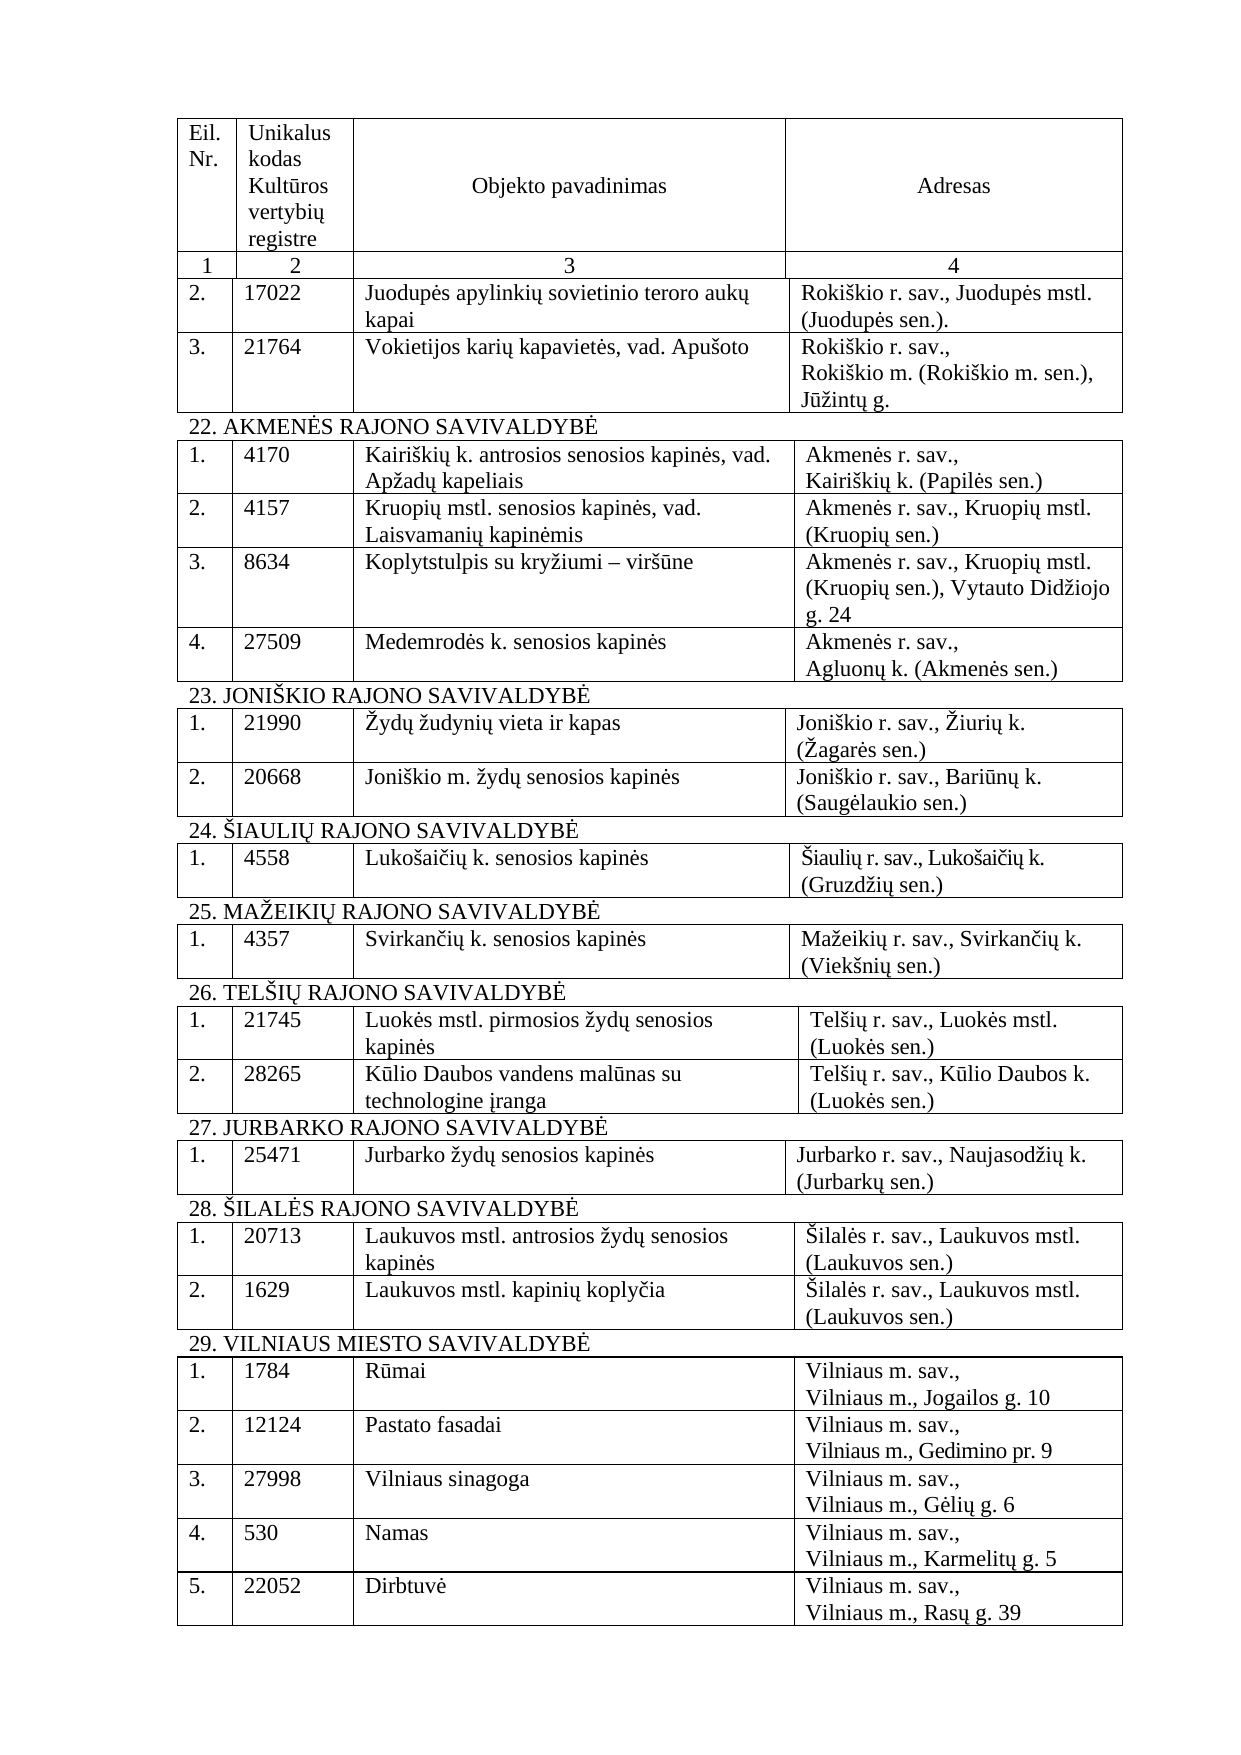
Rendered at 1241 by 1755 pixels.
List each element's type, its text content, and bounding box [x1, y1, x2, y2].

table_cell Svirkančių k. senosios kapinės [354, 925, 789, 978]
table_cell 20668 [233, 763, 353, 816]
table_cell 4157 [233, 494, 353, 547]
table_cell Luokės mstl. pirmosios žydų senosios kapinės [354, 1007, 798, 1059]
table_cell Jurbarko r. sav., Naujasodžių k. (Jurbarkų sen.) [786, 1141, 1122, 1194]
table_cell Telšių r. sav., Kūlio Daubos k. (Luokės sen.) [799, 1060, 1122, 1113]
table_cell Joniškio r. sav., Bariūnų k. (Saugėlaukio sen.) [786, 763, 1122, 816]
table_cell 22. AKMENĖS RAJONO SAVIVALDYBĖ [177, 413, 989, 439]
table_cell [1084, 682, 1122, 708]
table_cell 1629 [233, 1276, 353, 1329]
table_cell Jurbarko žydų senosios kapinės [354, 1141, 785, 1194]
table_cell 2. [178, 494, 232, 547]
table_cell Vilniaus sinagoga [354, 1465, 794, 1518]
table_cell 12124 [233, 1411, 353, 1464]
table_cell 21990 [233, 709, 353, 762]
table_cell 4. [178, 628, 232, 681]
table_cell Šilalės r. sav., Laukuvos mstl. (Laukuvos sen.) [795, 1223, 1122, 1275]
table_cell 17022 [233, 279, 353, 332]
table_cell [1089, 1330, 1122, 1356]
table_cell 4 [786, 252, 1122, 278]
table_cell Joniškio r. sav., Žiurių k. (Žagarės sen.) [786, 709, 1122, 762]
table_cell Medemrodės k. senosios kapinės [354, 628, 794, 681]
table_cell 2. [178, 1411, 232, 1464]
table_cell Kairiškių k. antrosios senosios kapinės, vad. Apžadų kapeliais [354, 441, 794, 493]
table_cell Juodupės apylinkių sovietinio teroro aukų kapai [354, 279, 789, 332]
table_header Unikalus kodas Kultūros vertybių registre [237, 119, 353, 251]
table_cell 1. [178, 925, 232, 978]
table_cell [993, 898, 1041, 924]
table_header Objekto pavadinimas [354, 119, 785, 251]
table_cell Vilniaus m. sav., Vilniaus m., Gėlių g. 6 [795, 1465, 1122, 1518]
table_cell Laukuvos mstl. antrosios žydų senosios kapinės [354, 1223, 794, 1275]
table_cell Mažeikių r. sav., Svirkančių k. (Viekšnių sen.) [790, 925, 1122, 978]
table_cell [993, 1114, 1041, 1140]
table_cell Joniškio m. žydų senosios kapinės [354, 763, 785, 816]
table_cell 3. [178, 333, 232, 412]
table_cell 2. [178, 1060, 232, 1113]
table_cell 20713 [233, 1223, 353, 1275]
table_cell Lukošaičių k. senosios kapinės [354, 844, 789, 897]
table_cell 25. MAŽEIKIŲ RAJONO SAVIVALDYBĖ [177, 898, 993, 924]
table_cell Rokiškio r. sav., Juodupės mstl. (Juodupės sen.). [790, 279, 1122, 332]
table_header Eil. Nr. [178, 119, 236, 251]
table_cell [993, 1195, 1041, 1222]
table_cell Koplytstulpis su kryžiumi – viršūne [354, 548, 794, 627]
table_cell 4357 [233, 925, 353, 978]
table_cell Pastato fasadai [354, 1411, 794, 1464]
table_cell 1. [178, 441, 232, 493]
table_cell [993, 979, 1041, 1006]
table_cell [1041, 1114, 1089, 1140]
table_cell 28265 [233, 1060, 353, 1113]
table_cell 26. TELŠIŲ RAJONO SAVIVALDYBĖ [177, 979, 993, 1006]
table_cell [1084, 413, 1122, 439]
table_cell Rokiškio r. sav., Rokiškio m. (Rokiškio m. sen.), Jūžintų g. [790, 333, 1122, 412]
table_cell [989, 817, 1037, 843]
table_cell 22052 [233, 1573, 353, 1625]
table_cell 2. [178, 763, 232, 816]
table_cell Šilalės r. sav., Laukuvos mstl. (Laukuvos sen.) [795, 1276, 1122, 1329]
table_header Adresas [786, 119, 1122, 251]
table_cell 530 [233, 1519, 353, 1571]
table_cell [989, 682, 1037, 708]
table_cell [1041, 979, 1089, 1006]
table_cell [1041, 898, 1089, 924]
table_cell [1084, 817, 1122, 843]
table_cell 28. ŠILALĖS RAJONO SAVIVALDYBĖ [177, 1195, 993, 1222]
table_cell Rūmai [354, 1358, 794, 1410]
table_cell Žydų žudynių vieta ir kapas [354, 709, 785, 762]
table_cell 27509 [233, 628, 353, 681]
table_cell Telšių r. sav., Luokės mstl. (Luokės sen.) [799, 1007, 1122, 1059]
table_cell 25471 [233, 1141, 353, 1194]
table_cell 21745 [233, 1007, 353, 1059]
table_cell 3 [354, 252, 785, 278]
table_cell [1037, 817, 1084, 843]
table_cell 1. [178, 1358, 232, 1410]
table_cell [1089, 1195, 1122, 1222]
table_cell [1041, 1195, 1089, 1222]
table_cell 23. JONIŠKIO RAJONO SAVIVALDYBĖ [177, 682, 989, 708]
table_cell 1. [178, 709, 232, 762]
table_cell Kruopių mstl. senosios kapinės, vad. Laisvamanių kapinėmis [354, 494, 794, 547]
table_cell 1. [178, 844, 232, 897]
table_cell Vokietijos karių kapavietės, vad. Apušoto [354, 333, 789, 412]
table_cell Vilniaus m. sav., Vilniaus m., Rasų g. 39 [795, 1573, 1122, 1625]
table_cell 21764 [233, 333, 353, 412]
table_cell 2. [178, 279, 232, 332]
table_cell Šiaulių r. sav., Lukošaičių k. (Gruzdžių sen.) [790, 844, 1122, 897]
table_cell [989, 413, 1037, 439]
table_cell 1. [178, 1141, 232, 1194]
table_cell 3. [178, 548, 232, 627]
table_cell Vilniaus m. sav., Vilniaus m., Jogailos g. 10 [795, 1358, 1122, 1410]
table_cell 8634 [233, 548, 353, 627]
table_cell 5. [178, 1573, 232, 1625]
table_cell 1 [178, 252, 236, 278]
table_cell Dirbtuvė [354, 1573, 794, 1625]
table_cell [1037, 413, 1084, 439]
table_cell 4170 [233, 441, 353, 493]
table_cell 1784 [233, 1358, 353, 1410]
table_cell Vilniaus m. sav., Vilniaus m., Gedimino pr. 9 [795, 1411, 1122, 1464]
table_cell 27. JURBARKO RAJONO SAVIVALDYBĖ [177, 1114, 993, 1140]
table_cell Akmenės r. sav., Kairiškių k. (Papilės sen.) [795, 441, 1122, 493]
table_cell Akmenės r. sav., Agluonų k. (Akmenės sen.) [795, 628, 1122, 681]
table_cell Laukuvos mstl. kapinių koplyčia [354, 1276, 794, 1329]
table_cell 27998 [233, 1465, 353, 1518]
table_cell 1. [178, 1223, 232, 1275]
table_cell Vilniaus m. sav., Vilniaus m., Karmelitų g. 5 [795, 1519, 1122, 1571]
table_cell [1089, 898, 1122, 924]
table_cell 29. VILNIAUS MIESTO SAVIVALDYBĖ [177, 1330, 993, 1356]
table_cell 2. [178, 1276, 232, 1329]
table_cell Akmenės r. sav., Kruopių mstl. (Kruopių sen.), Vytauto Didžiojo g. 24 [795, 548, 1122, 627]
table_cell 24. ŠIAULIŲ RAJONO SAVIVALDYBĖ [177, 817, 989, 843]
table_cell Kūlio Daubos vandens malūnas su technologine įranga [354, 1060, 798, 1113]
table_cell 4558 [233, 844, 353, 897]
table_cell [1037, 682, 1084, 708]
table_cell [1089, 1114, 1122, 1140]
table_cell [1089, 979, 1122, 1006]
table_cell 4. [178, 1519, 232, 1571]
table_cell [1041, 1330, 1089, 1356]
table_cell 1. [178, 1007, 232, 1059]
table_cell [993, 1330, 1041, 1356]
table_cell Akmenės r. sav., Kruopių mstl. (Kruopių sen.) [795, 494, 1122, 547]
table_cell Namas [354, 1519, 794, 1571]
table_cell 2 [237, 252, 353, 278]
table_cell 3. [178, 1465, 232, 1518]
